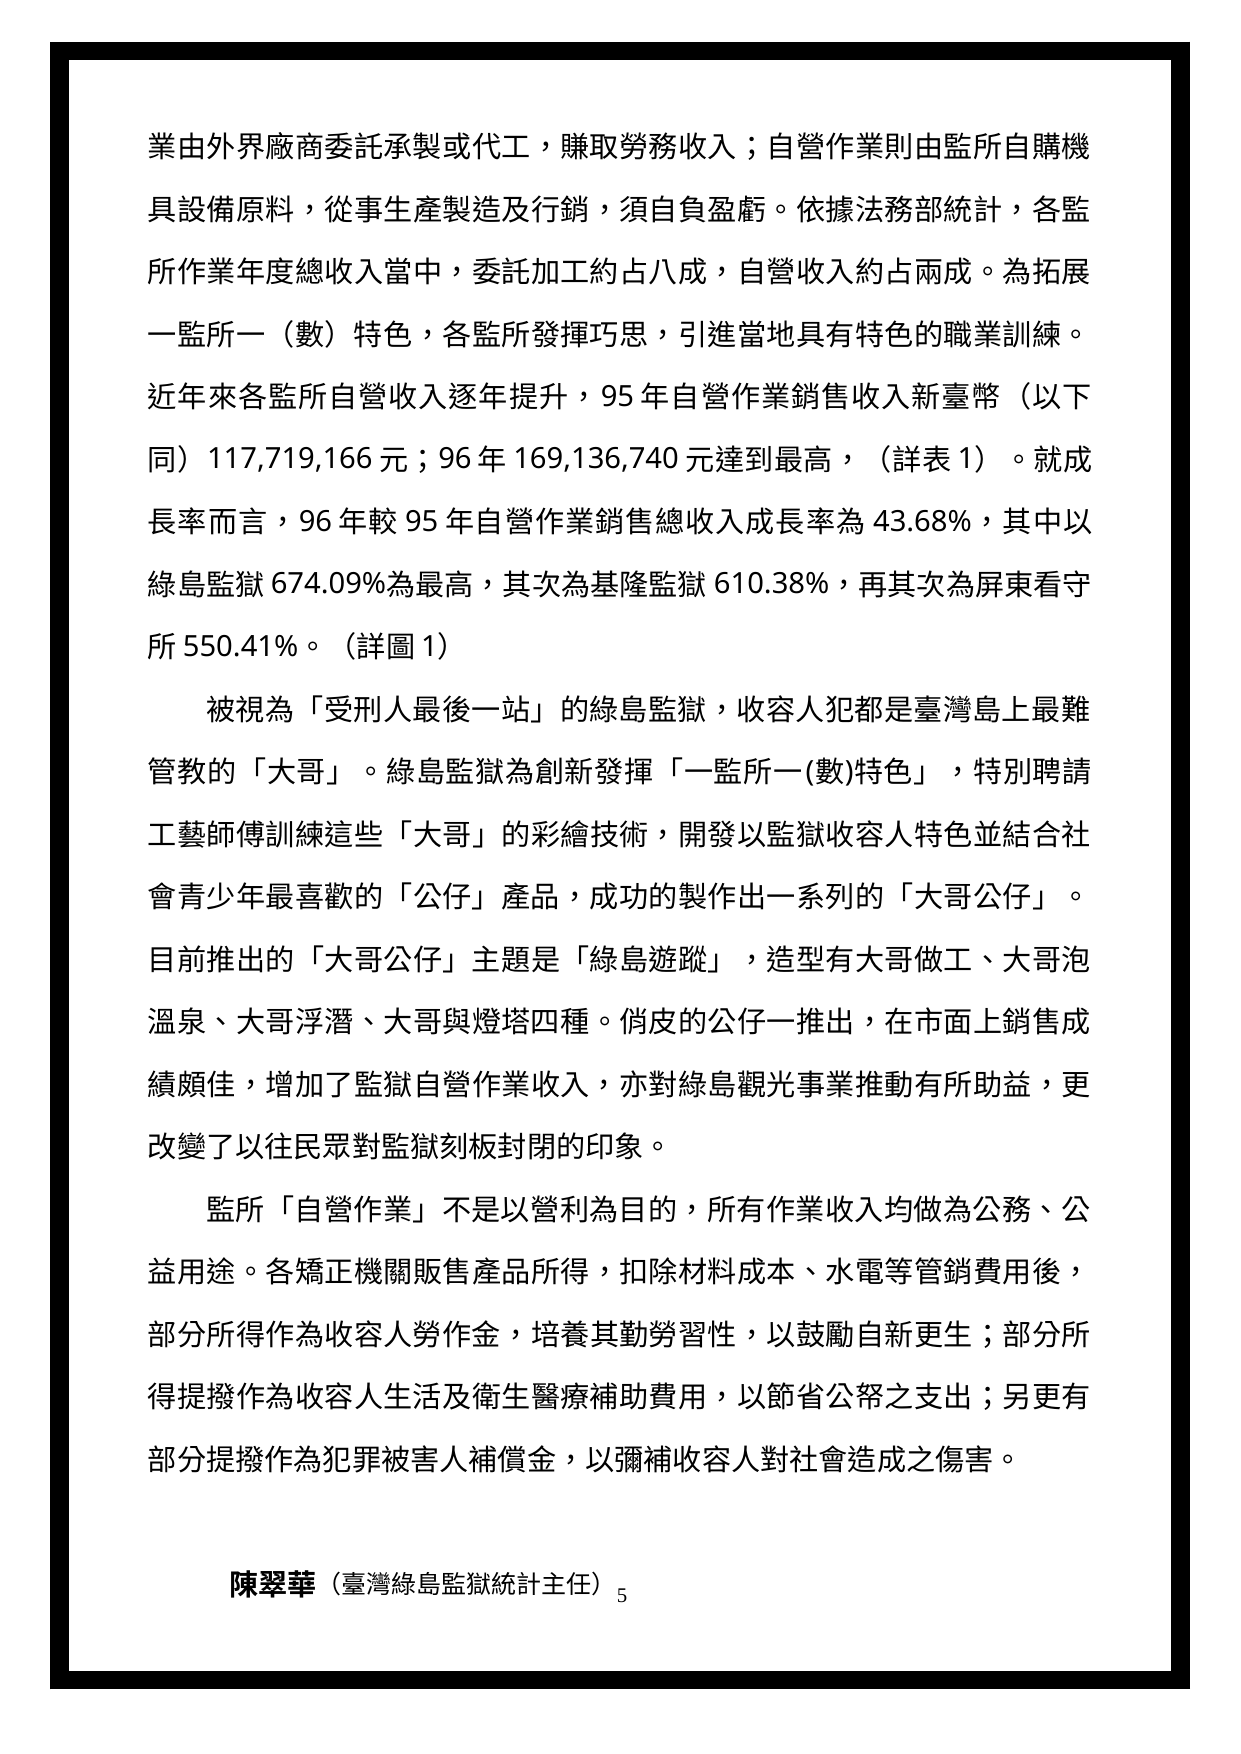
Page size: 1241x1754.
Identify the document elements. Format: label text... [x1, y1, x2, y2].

text 被視為「受刑人最後一站」的綠島監獄，收容人犯都是臺灣島上最難管教的「大哥」。綠島監獄為創新發揮「一監所一(數)特色」，特別聘請工藝師傅訓練這些「大哥」的彩繪技術，開發以監獄收容人特色並結合社會青少年最喜歡的「公仔」產品，成功的製作出一系列的「大哥公仔」。目前推出的「大哥公仔」主題是「綠島遊蹤」，造型有大哥做工、大哥泡溫泉、大哥浮潛、大哥與燈塔四種。俏皮的公仔一推出，在市面上銷售成績頗佳，增加了監獄自營作業收入，亦對綠島觀光事業推動有所助益，更改變了以往民眾對監獄刻板封閉的印象。 [148, 666, 1092, 1166]
text 監所「自營作業」不是以營利為目的，所有作業收入均做為公務、公益用途。各矯正機關販售產品所得，扣除材料成本、水電等管銷費用後，部分所得作為收容人勞作金，培養其勤勞習性，以鼓勵自新更生；部分所得提撥作為收容人生活及衛生醫療補助費用，以節省公帑之支出；另更有部分提撥作為犯罪被害人補償金，以彌補收容人對社會造成之傷害。 [148, 1166, 1092, 1478]
text 業由外界廠商委託承製或代工，賺取勞務收入；自營作業則由監所自購機具設備原料，從事生產製造及行銷，須自負盈虧。依據法務部統計，各監所作業年度總收入當中，委託加工約占八成，自營收入約占兩成。為拓展一監所一（數）特色，各監所發揮巧思，引進當地具有特色的職業訓練。近年來各監所自營收入逐年提升，95年自營作業銷售收入新臺幣（以下同）117,719,166元；96年169,136,740元達到最高，（詳表1）。就成長率而言，96年較95年自營作業銷售總收入成長率為43.68%，其中以綠島監獄674.09%為最高，其次為基隆監獄610.38%，再其次為屏東看守所550.41%。（詳圖1） [148, 103, 1092, 666]
text 陳翠華（臺灣綠島監獄統計主任） [148, 1541, 1092, 1603]
